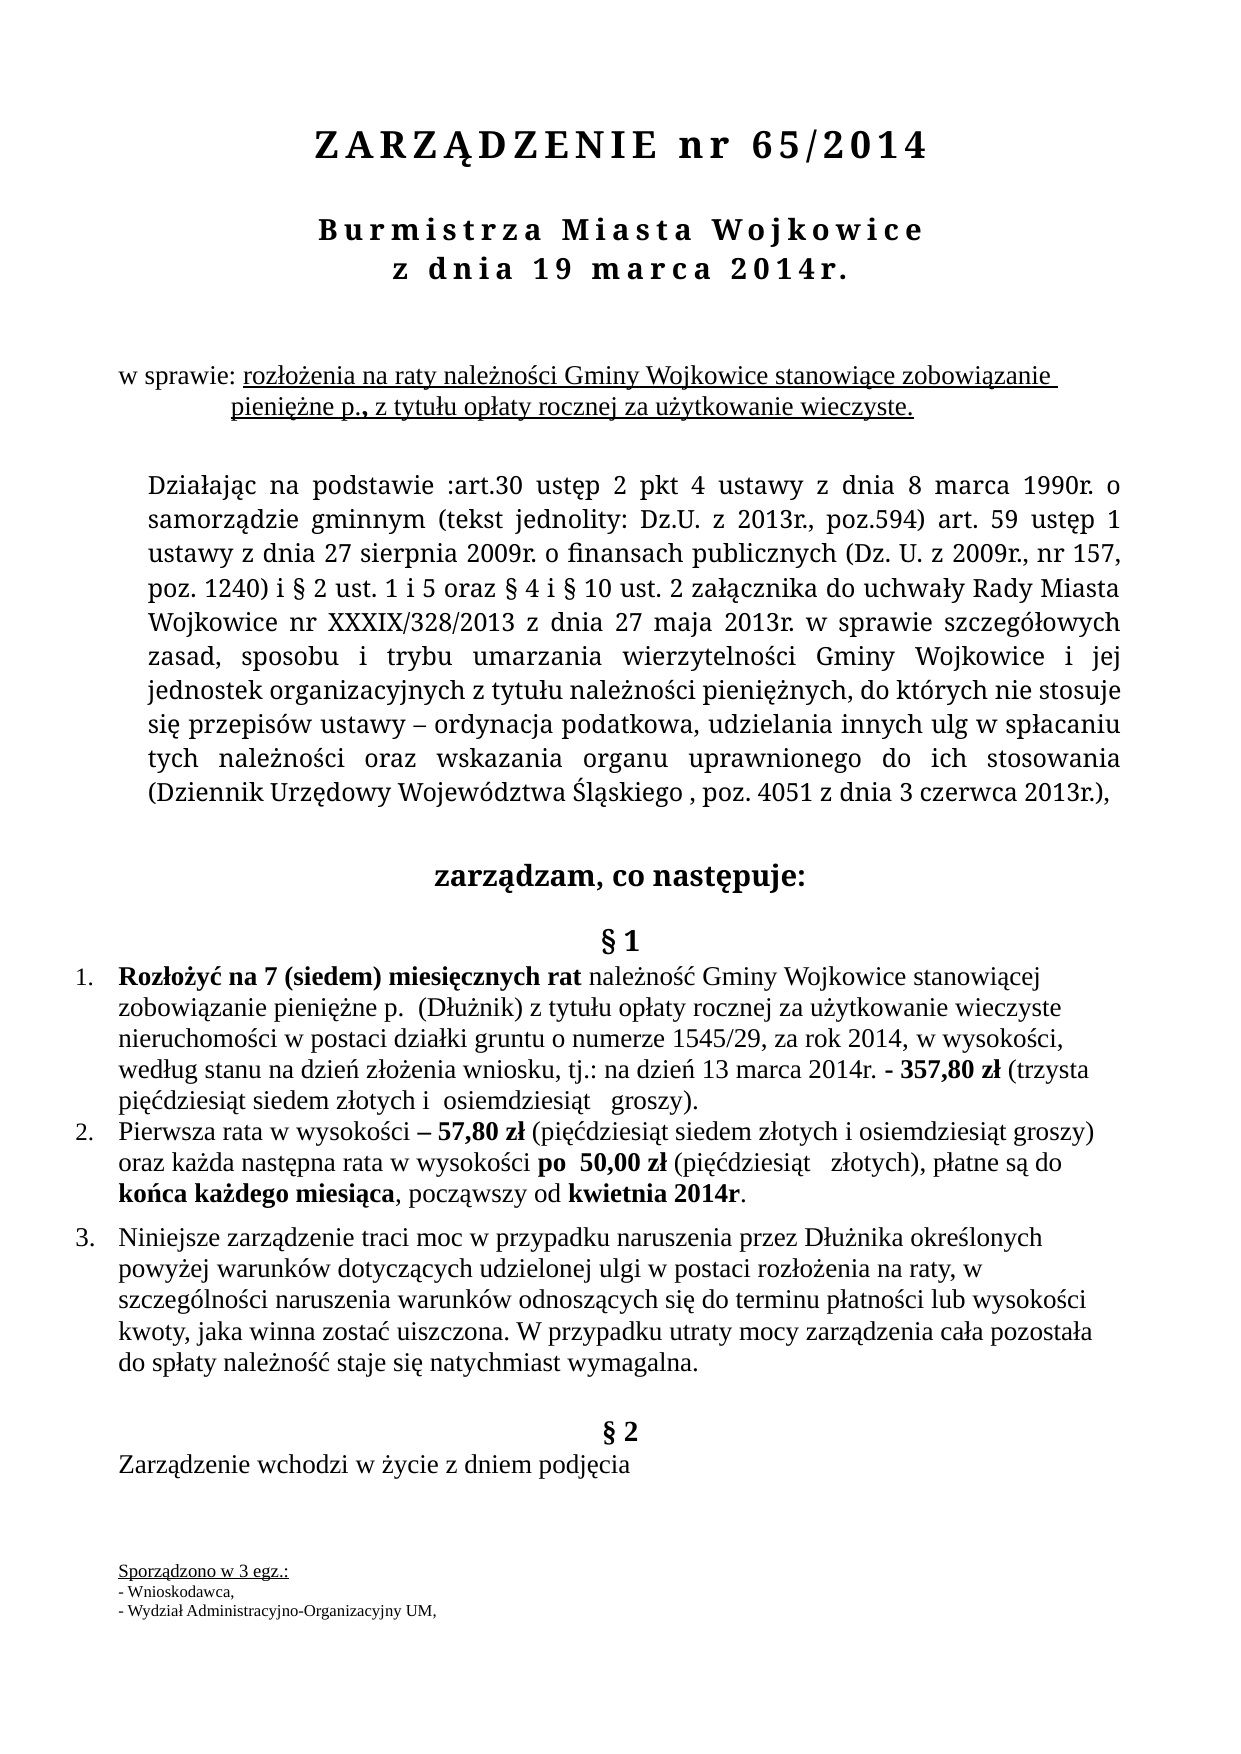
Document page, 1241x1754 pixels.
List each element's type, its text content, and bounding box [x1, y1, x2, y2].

list Pierwsza rata w wysokości – 57,80 zł (pięćdziesiąt siedem złotych i osiemdziesiąt groszy) oraz każda następna rata w wysokości po 50,00 zł (pięćdziesiąt złotych), płatne są do końca każdego miesiąca, począwszy od kwietnia 2014r. [75, 1115, 1122, 1209]
text w sprawie: rozłożenia na raty należności Gminy Wojkowice stanowiące zobowiązanie pieniężne p., z tytułu opłaty rocznej za użytkowanie wieczyste. [118, 359, 1122, 421]
text Zarządzenie wchodzi w życie z dniem podjęcia [118, 1448, 1122, 1479]
list Niniejsze zarządzenie traci moc w przypadku naruszenia przez Dłużnika określonych powyżej warunków dotyczących udzielonej ulgi w postaci rozłożenia na raty, w szczególności naruszenia warunków odnoszących się do terminu płatności lub wysokości kwoty, jaka winna zostać uiszczona. W przypadku utraty mocy zarządzenia cała pozostała do spłaty należność staje się natychmiast wymagalna. [75, 1221, 1122, 1377]
text Działając na podstawie :art.30 ustęp 2 pkt 4 ustawy z dnia 8 marca 1990r. o samorządzie gminnym (tekst jednolity: Dz.U. z 2013r., poz.594) art. 59 ustęp 1 ustawy z dnia 27 sierpnia 2009r. o finansach publicznych (Dz. U. z 2009r., nr 157, poz. 1240) i § 2 ust. 1 i 5 oraz § 4 i § 10 ust. 2 załącznika do uchwały Rady Miasta Wojkowice nr XXXIX/328/2013 z dnia 27 maja 2013r. w sprawie szczegółowych zasad, sposobu i trybu umarzania wierzytelności Gminy Wojkowice i jej jednostek organizacyjnych z tytułu należności pieniężnych, do których nie stosuje się przepisów ustawy – ordynacja podatkowa, udzielania innych ulg w spłacaniu tych należności oraz wskazania organu uprawnionego do ich stosowania (Dziennik Urzędowy Województwa Śląskiego , poz. 4051 z dnia 3 czerwca 2013r.), [148, 468, 1122, 809]
text § 2 [118, 1414, 1122, 1448]
subtitle ZARZĄDZENIE nr 65/2014 [118, 118, 1122, 169]
text z dnia 19 marca 2014r. [118, 248, 1122, 288]
text Sporządzono w 3 egz.: [118, 1560, 1084, 1581]
text § 1 [118, 920, 1122, 959]
text - Wydział Administracyjno-Organizacyjny UM, [118, 1601, 1122, 1620]
subtitle Burmistrza Miasta Wojkowice [118, 209, 1122, 248]
list Rozłożyć na 7 (siedem) miesięcznych rat należność Gminy Wojkowice stanowiącej zobowiązanie pieniężne p. (Dłużnik) z tytułu opłaty rocznej za użytkowanie wieczyste nieruchomości w postaci działki gruntu o numerze 1545/29, za rok 2014, w wysokości, według stanu na dzień złożenia wniosku, tj.: na dzień 13 marca 2014r. - 357,80 zł (trzysta pięćdziesiąt siedem złotych i osiemdziesiąt groszy). [75, 959, 1122, 1115]
text - Wnioskodawca, [118, 1581, 1122, 1601]
text zarządzam, co następuje: [118, 855, 1122, 895]
